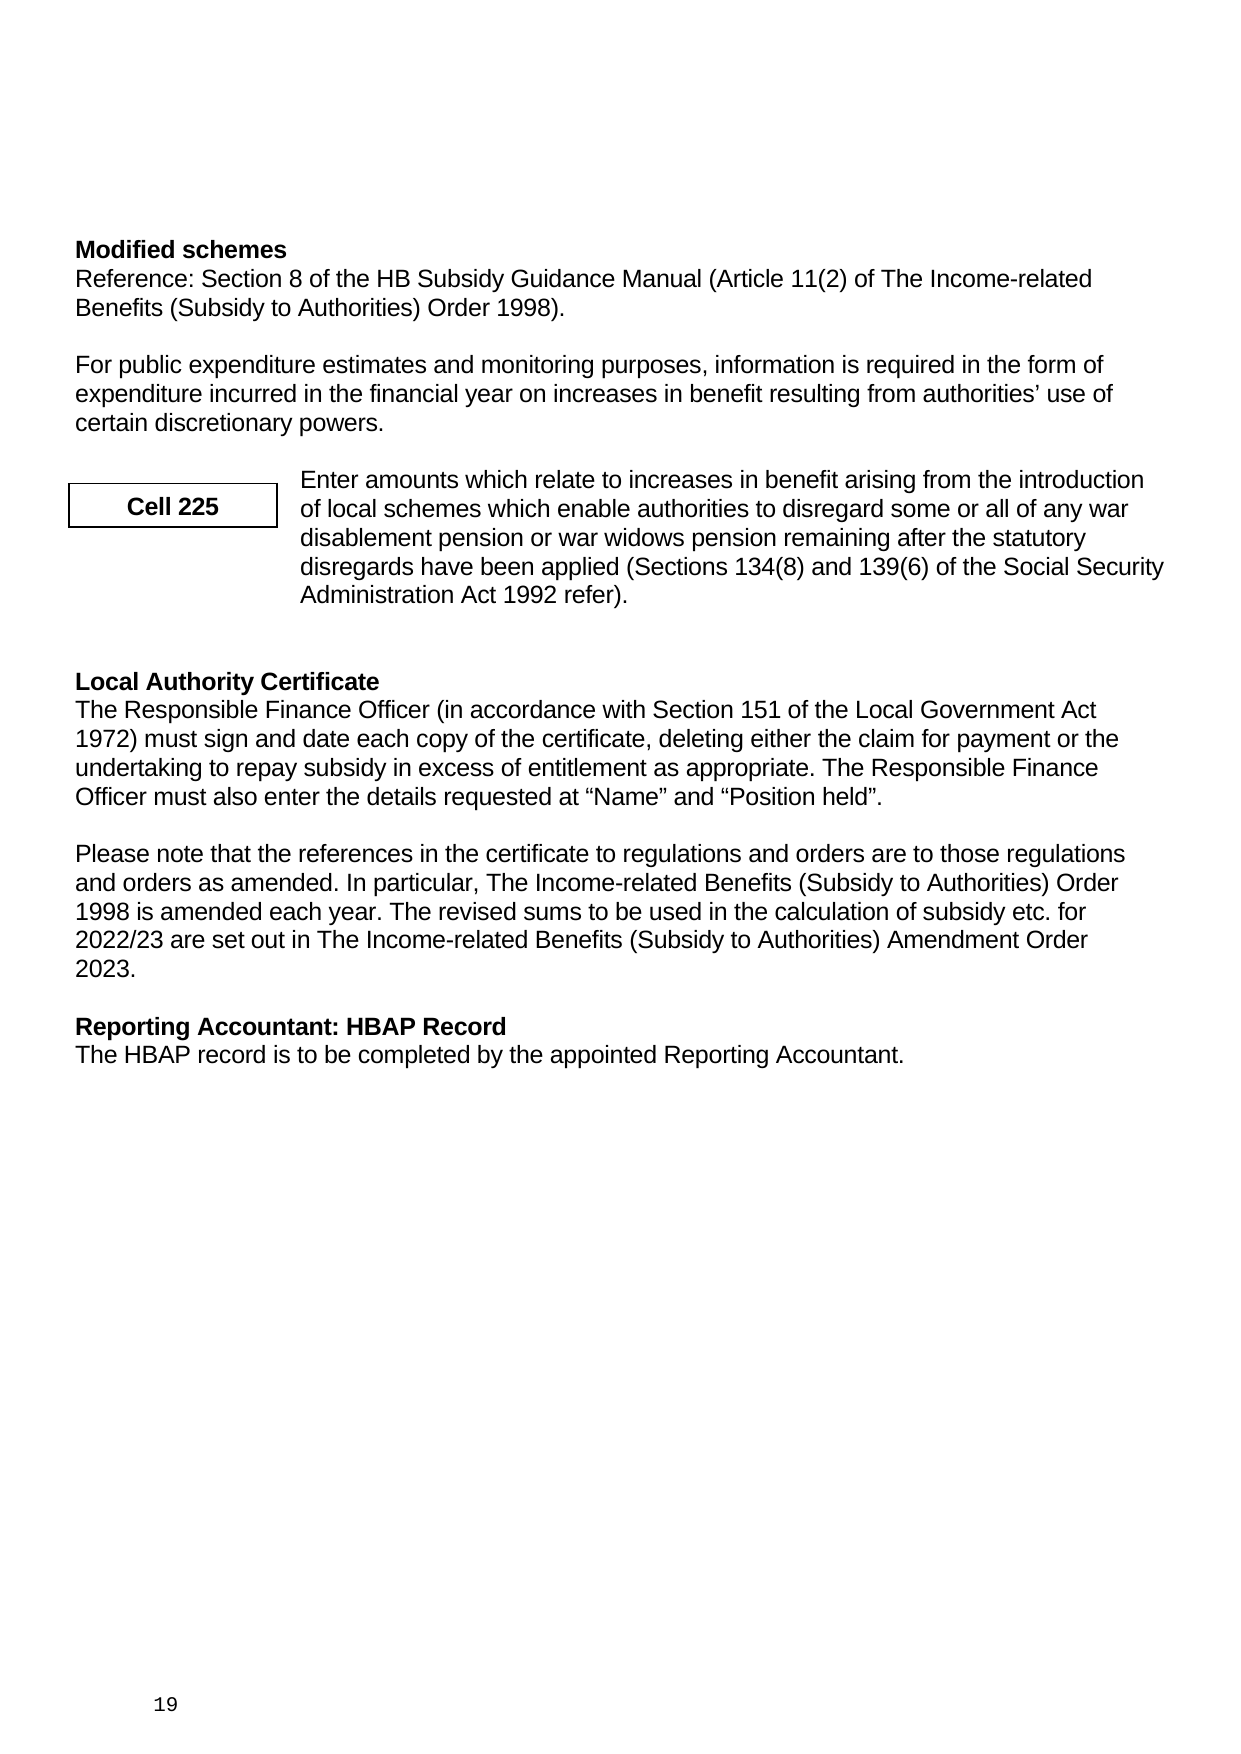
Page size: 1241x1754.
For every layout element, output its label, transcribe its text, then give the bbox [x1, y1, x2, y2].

text Reporting Accountant: HBAP Record [75, 1012, 1166, 1040]
text 1972) must sign and date each copy of the certificate, deleting either the claim for payment or the undertaking to repay subsidy in excess of entitlement as appropriate. The Responsible Finance Officer must also enter the details requested at “Name” and “Position held”. [75, 724, 1166, 810]
text 2023. [75, 954, 1166, 983]
text Enter amounts which relate to increases in benefit arising from the introduction of local schemes which enable authorities to disregard some or all of any war disablement pension or war widows pension remaining after the statutory disregards have been applied (Sections 134(8) and 139(6) of the Social Security Administration Act 1992 refer). [70, 484, 276, 526]
text Cell 225 [84, 492, 261, 518]
text The Responsible Finance Officer (in accordance with Section 151 of the Local Government Act [75, 695, 1166, 724]
text Reference: Section 8 of the HB Subsidy Guidance Manual (Article 11(2) of The Income-related Benefits (Subsidy to Authorities) Order 1998). [75, 264, 1166, 322]
text Please note that the references in the certificate to regulations and orders are to those regulations [75, 839, 1166, 868]
text Enter amounts which relate to increases in benefit arising from the introduction of local schemes which enable authorities to disregard some or all of any war disablement pension or war widows pension remaining after the statutory disregards have been applied (Sections 134(8) and 139(6) of the Social Security Administration Act 1992 refer). [75, 465, 1166, 609]
text The HBAP record is to be completed by the appointed Reporting Accountant. [75, 1040, 1166, 1069]
text 1998 is amended each year. The revised sums to be used in the calculation of subsidy etc. for [75, 897, 1166, 925]
text For public expenditure estimates and monitoring purposes, information is required in the form of [75, 350, 1166, 379]
text 2022/23 are set out in The Income-related Benefits (Subsidy to Authorities) Amendment Order [75, 925, 1166, 954]
text and orders as amended. In particular, The Income-related Benefits (Subsidy to Authorities) Order [75, 868, 1166, 897]
text Local Authority Certificate [75, 667, 1166, 695]
text expenditure incurred in the financial year on increases in benefit resulting from authorities’ use of [75, 379, 1166, 408]
text Modified schemes [75, 235, 1166, 264]
text certain discretionary powers. [75, 408, 1166, 437]
